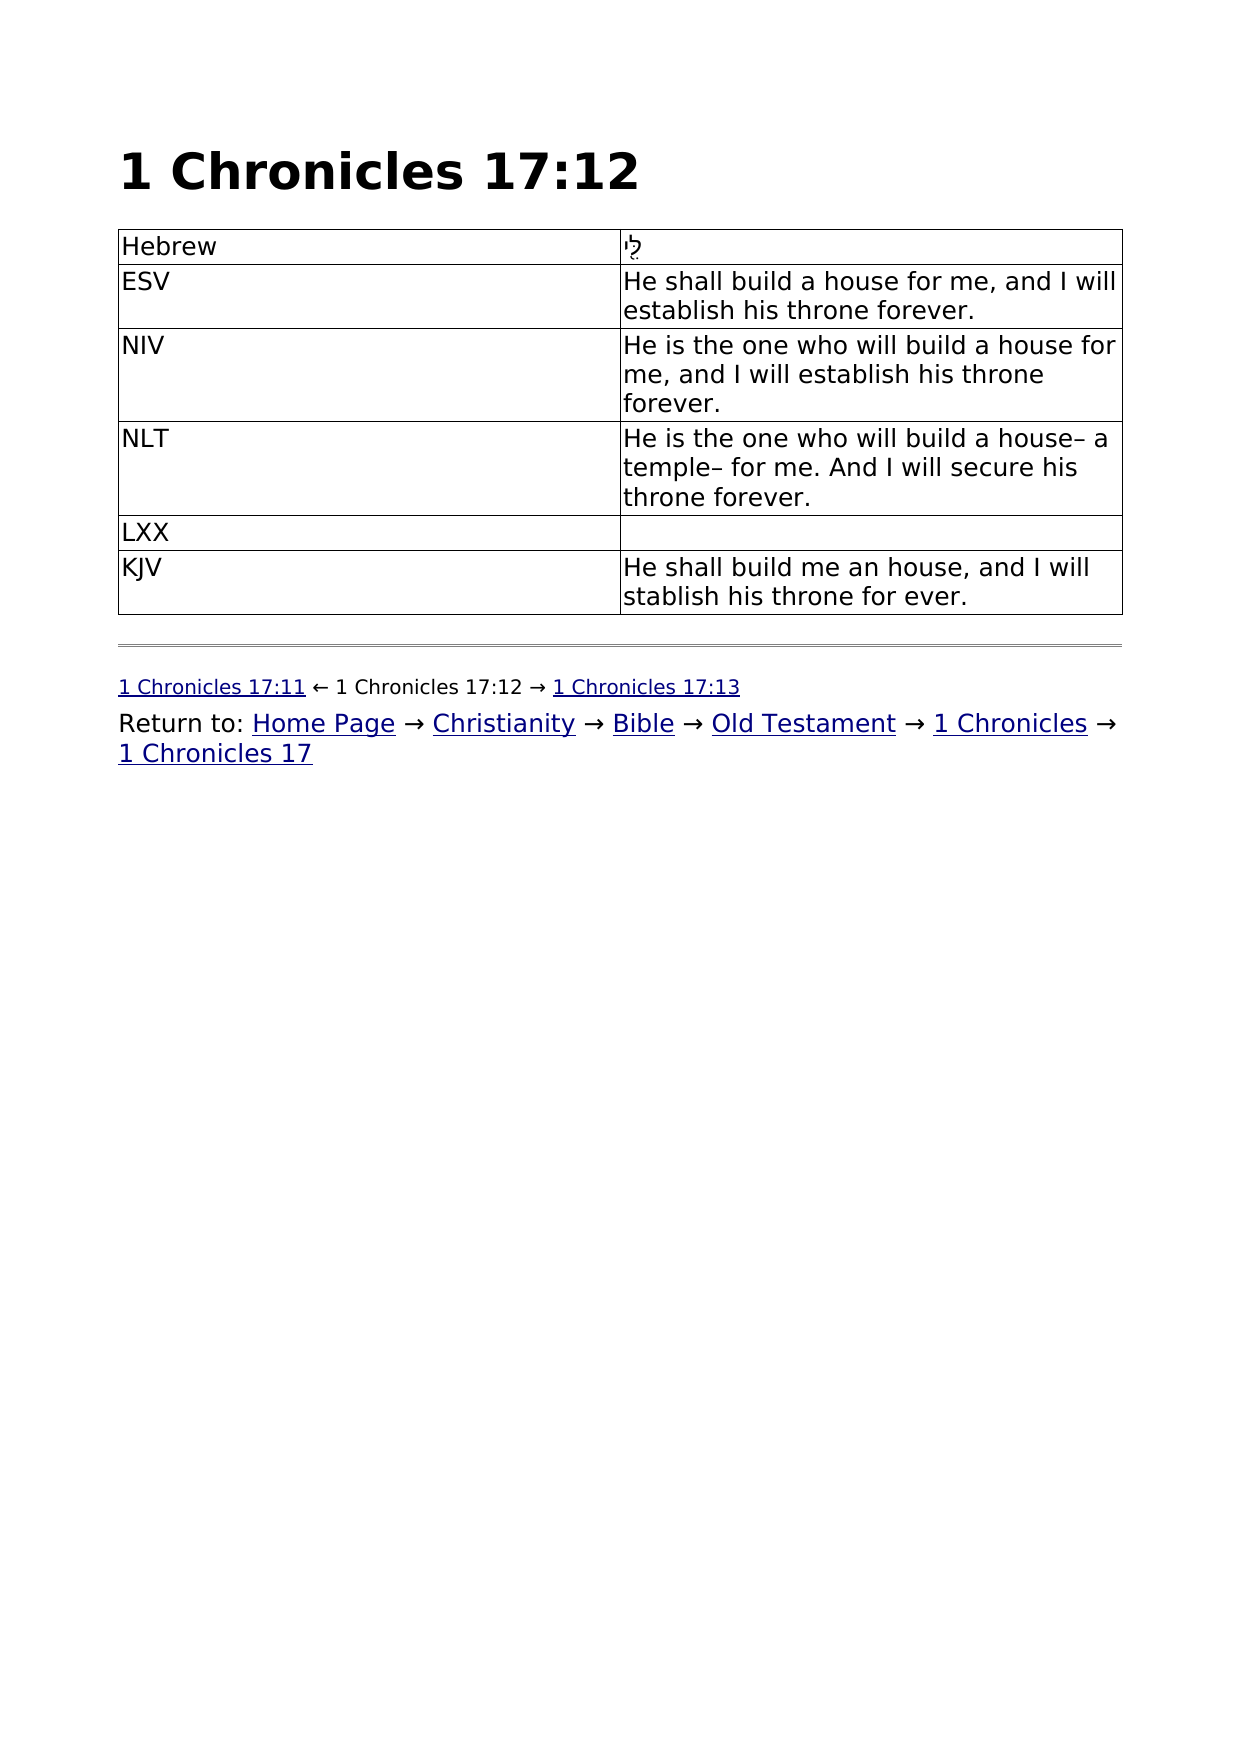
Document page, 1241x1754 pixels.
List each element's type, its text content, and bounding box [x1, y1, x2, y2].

text Return to: Home Page → Christianity → Bible → Old Testament → 1 Chronicles → 1 Chronicles 17 [118, 709, 1122, 768]
table_cell He shall build a house for me, and I will establish his throne forever. [621, 265, 1122, 328]
table_cell ESV [119, 265, 620, 328]
table_cell LXX [119, 516, 620, 550]
table_cell He is the one who will build a house for me, and I will establish his throne forever. [621, 329, 1122, 421]
table_cell NIV [119, 329, 620, 421]
table_cell He shall build me an house, and I will stablish his throne for ever. [621, 551, 1122, 614]
table_cell KJV [119, 551, 620, 614]
table_cell He is the one who will build a house– a temple– for me. And I will secure his throne forever. [621, 422, 1122, 515]
text 1 Chronicles 17:11 ← 1 Chronicles 17:12 → 1 Chronicles 17:13 [118, 676, 1122, 709]
table_cell NLT [119, 422, 620, 515]
subtitle 1 Chronicles 17:12 [118, 143, 1122, 201]
table_cell [621, 516, 1122, 550]
table_header Hebrew [119, 230, 620, 264]
table_header לִּ֖י [621, 230, 1122, 264]
